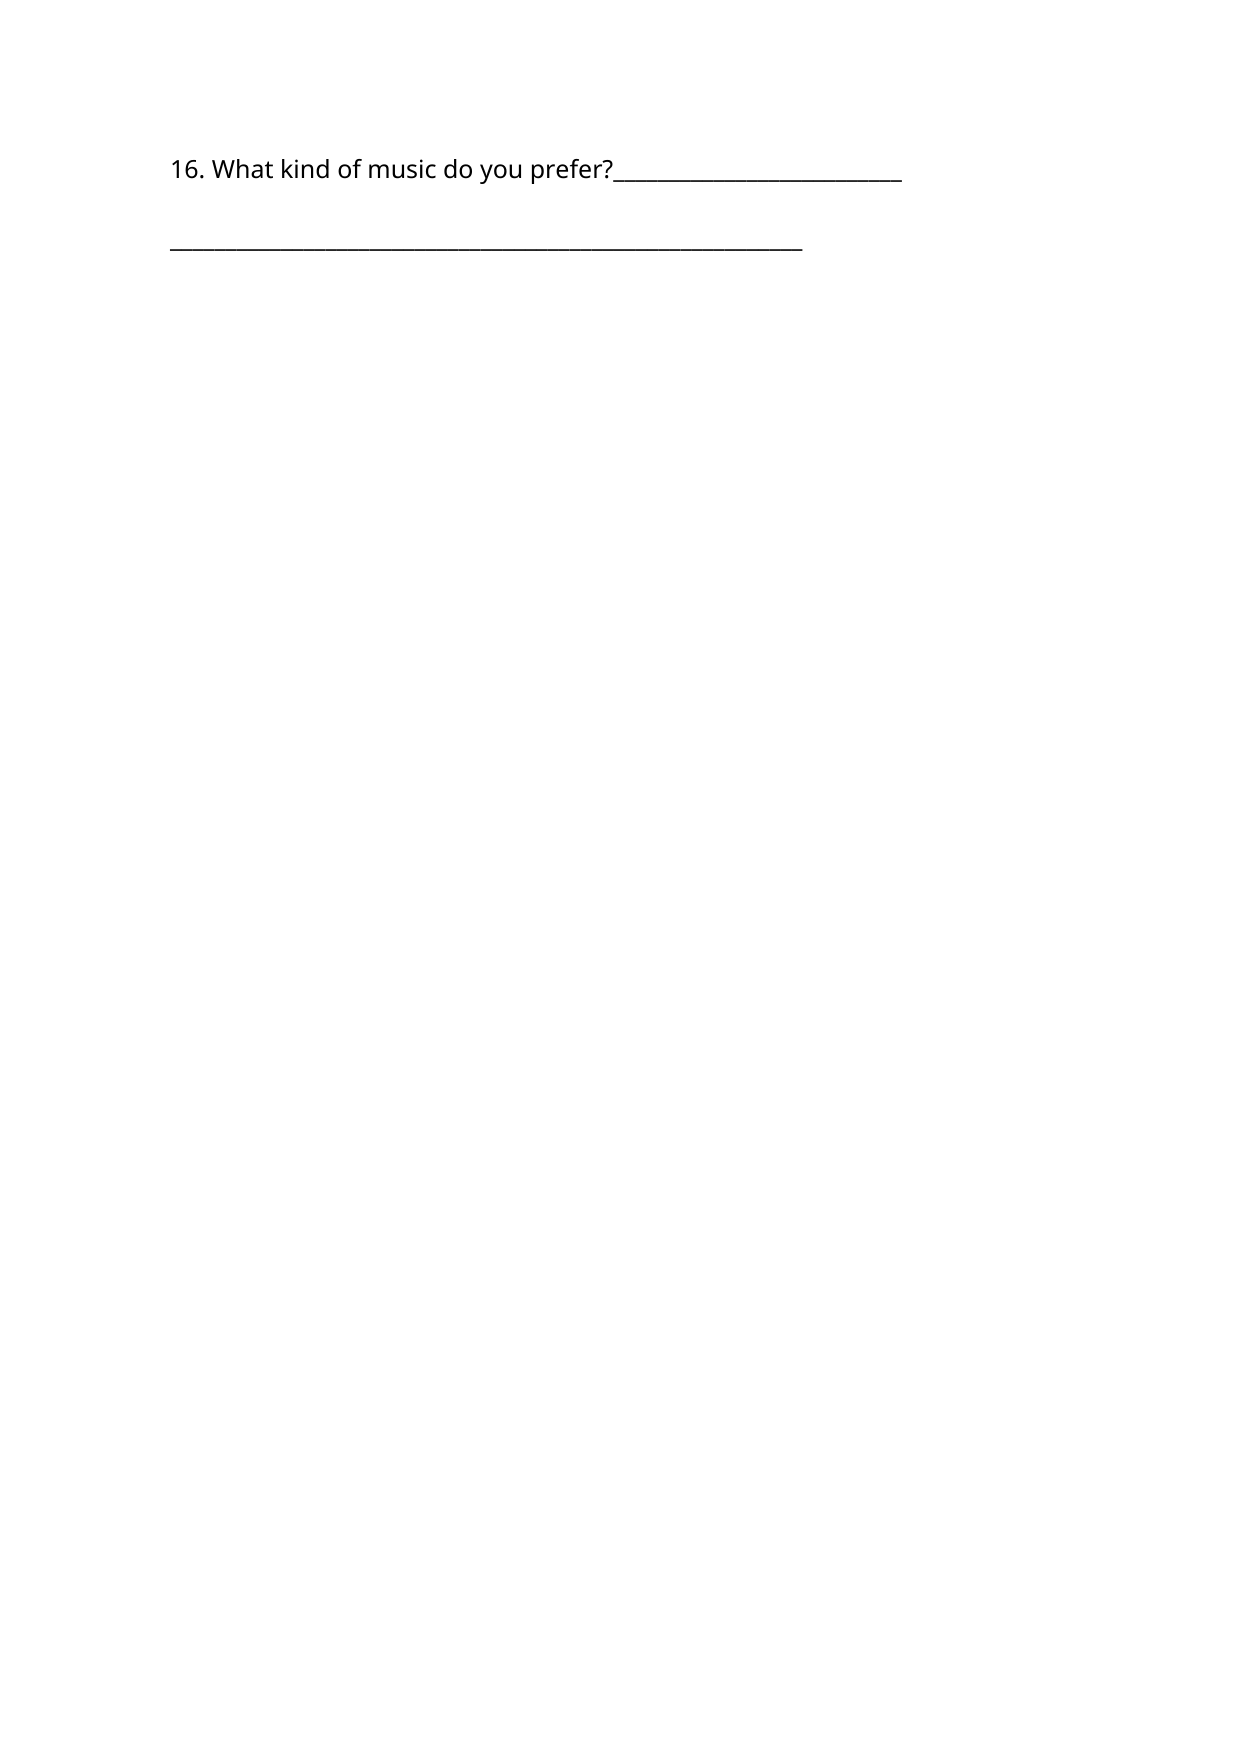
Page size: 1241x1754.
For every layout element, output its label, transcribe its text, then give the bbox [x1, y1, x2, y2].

text _________________________________________________________ [118, 220, 1122, 254]
text 16. What kind of music do you prefer?__________________________ [118, 152, 1122, 186]
